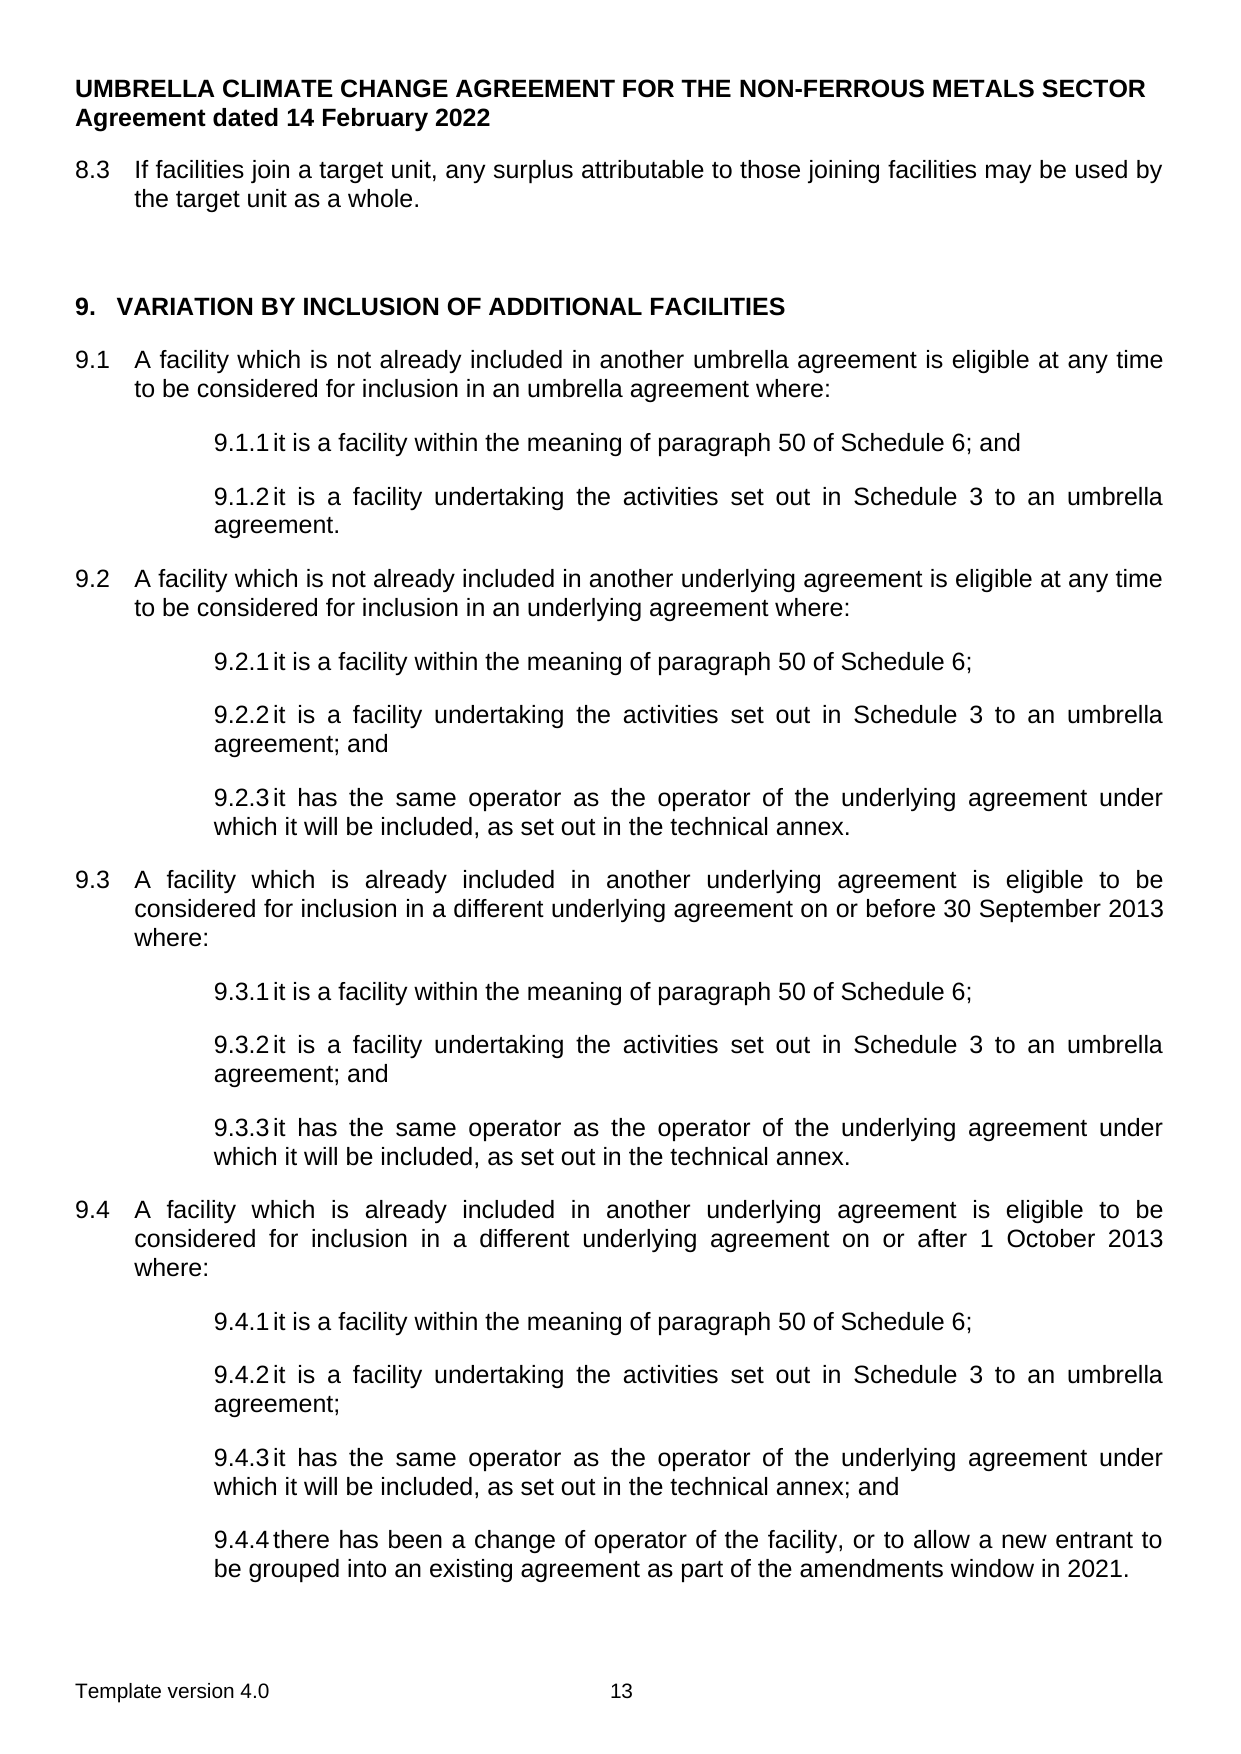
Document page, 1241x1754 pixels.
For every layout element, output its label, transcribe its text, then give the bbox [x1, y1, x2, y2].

list it is a facility undertaking the activities set out in Schedule 3 to an umbrella agreement; and [214, 700, 1165, 758]
list it is a facility within the meaning of paragraph 50 of Schedule 6; [214, 976, 1165, 1005]
list it is a facility within the meaning of paragraph 50 of Schedule 6; [214, 1306, 1165, 1335]
list there has been a change of operator of the facility, or to allow a new entrant to be grouped into an existing agreement as part of the amendments window in 2021. [214, 1525, 1165, 1583]
list it is a facility undertaking the activities set out in Schedule 3 to an umbrella agreement; [214, 1360, 1165, 1418]
list it has the same operator as the operator of the underlying agreement under which it will be included, as set out in the technical annex; and [214, 1443, 1165, 1500]
list it has the same operator as the operator of the underlying agreement under which it will be included, as set out in the technical annex. [214, 1113, 1165, 1170]
list A facility which is not already included in another underlying agreement is eligible at any time to be considered for inclusion in an underlying agreement where: [75, 564, 1165, 621]
list VARIATION BY INCLUSION OF ADDITIONAL FACILITIES [75, 291, 1165, 320]
list A facility which is already included in another underlying agreement is eligible to be considered for inclusion in a different underlying agreement on or after 1 October 2013 where: [75, 1195, 1165, 1281]
list it has the same operator as the operator of the underlying agreement under which it will be included, as set out in the technical annex. [214, 783, 1165, 840]
list If facilities join a target unit, any surplus attributable to those joining facilities may be used by the target unit as a whole. [75, 155, 1165, 213]
list A facility which is already included in another underlying agreement is eligible to be considered for inclusion in a different underlying agreement on or before 30 September 2013 where: [75, 865, 1165, 951]
list it is a facility within the meaning of paragraph 50 of Schedule 6; [214, 646, 1165, 675]
list it is a facility within the meaning of paragraph 50 of Schedule 6; and [214, 428, 1165, 456]
list it is a facility undertaking the activities set out in Schedule 3 to an umbrella agreement. [214, 481, 1165, 539]
list it is a facility undertaking the activities set out in Schedule 3 to an umbrella agreement; and [214, 1030, 1165, 1088]
list A facility which is not already included in another umbrella agreement is eligible at any time to be considered for inclusion in an umbrella agreement where: [75, 345, 1165, 403]
